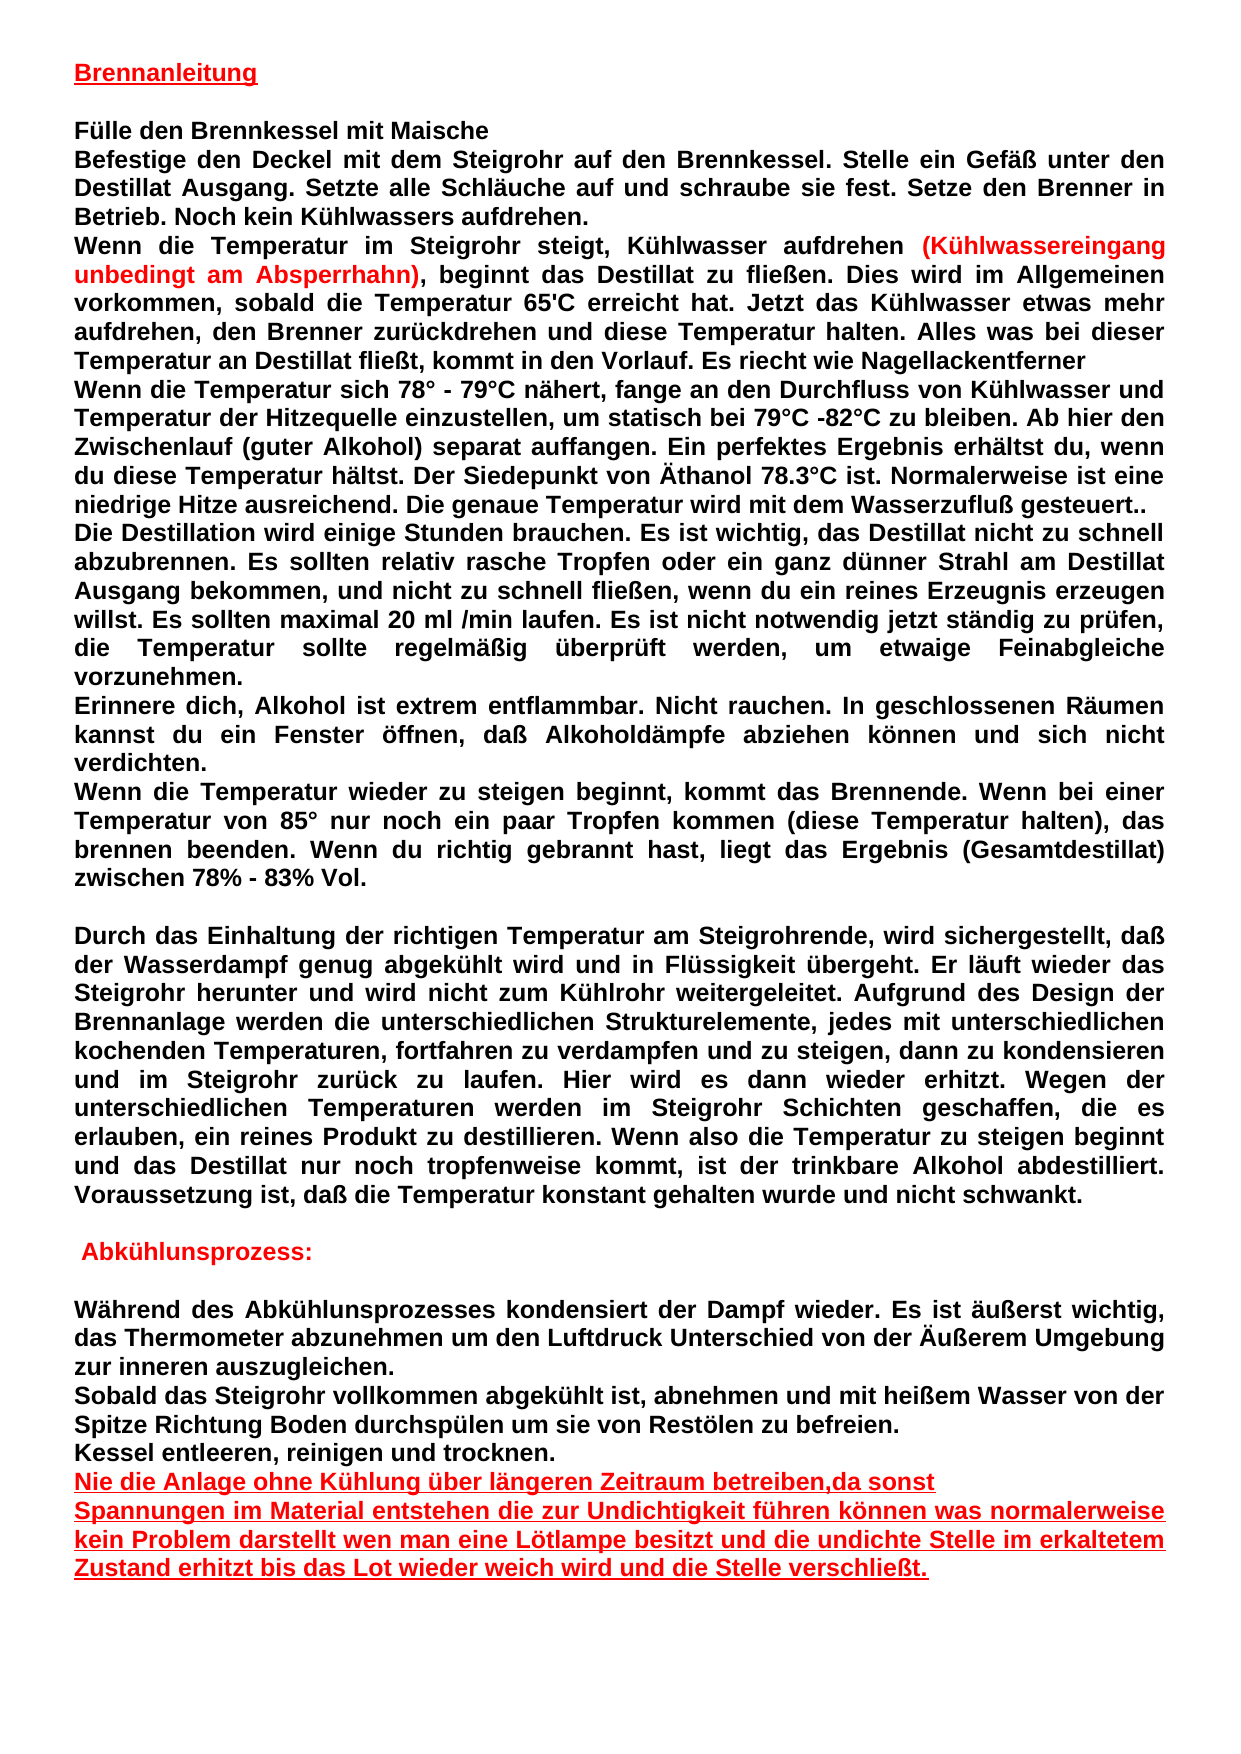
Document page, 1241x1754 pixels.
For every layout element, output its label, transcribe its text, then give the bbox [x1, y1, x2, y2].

text Die Destillation wird einige Stunden brauchen. Es ist wichtig, das Destillat nicht zu schnell abzubrennen. Es sollten relativ rasche Tropfen oder ein ganz dünner Strahl am Destillat Ausgang bekommen, und nicht zu schnell fließen, wenn du ein reines Erzeugnis erzeugen willst. Es sollten maximal 20 ml /min laufen. Es ist nicht notwendig jetzt ständig zu prüfen, die Temperatur sollte regelmäßig überprüft werden, um etwaige Feinabgleiche vorzunehmen. [74, 518, 1166, 691]
text Wenn die Temperatur sich 78° - 79°C nähert, fange an den Durchfluss von Kühlwasser und Temperatur der Hitzequelle einzustellen, um statisch bei 79°C -82°C zu bleiben. Ab hier den Zwischenlauf (guter Alkohol) separat auffangen. Ein perfektes Ergebnis erhältst du, wenn du diese Temperatur hältst. Der Siedepunkt von Äthanol 78.3°C ist. Normalerweise ist eine niedrige Hitze ausreichend. Die genaue Temperatur wird mit dem Wasserzufluß gesteuert.. [74, 374, 1166, 518]
text Abkühlunsprozess: [74, 1237, 1166, 1266]
text Befestige den Deckel mit dem Steigrohr auf den Brennkessel. Stelle ein Gefäß unter den Destillat Ausgang. Setzte alle Schläuche auf und schraube sie fest. Setze den Brenner in Betrieb. Noch kein Kühlwassers aufdrehen. [74, 144, 1166, 231]
text Spannungen im Material entstehen die zur Undichtigkeit führen können was normalerweise [74, 1496, 1166, 1521]
text Wenn die Temperatur im Steigrohr steigt, Kühlwasser aufdrehen (Kühlwassereingang unbedingt am Absperrhahn), beginnt das Destillat zu fließen. Dies wird im Allgemeinen vorkommen, sobald die Temperatur 65'C erreicht hat. Jetzt das Kühlwasser etwas mehr aufdrehen, den Brenner zurückdrehen und diese Temperatur halten. Alles was bei dieser Temperatur an Destillat fließt, kommt in den Vorlauf. Es riecht wie Nagellackentferner [74, 231, 1166, 374]
subtitle Fülle den Brennkessel mit Maische [74, 116, 1166, 144]
text Durch das Einhaltung der richtigen Temperatur am Steigrohrende, wird sichergestellt, daß der Wasserdampf genug abgekühlt wird und in Flüssigkeit übergeht. Er läuft wieder das Steigrohr herunter und wird nicht zum Kühlrohr weitergeleitet. Aufgrund des Design der Brennanlage werden die unterschiedlichen Strukturelemente, jedes mit unterschiedlichen kochenden Temperaturen, fortfahren zu verdampfen und zu steigen, dann zu kondensieren und im Steigrohr zurück zu laufen. Hier wird es dann wieder erhitzt. Wegen der unterschiedlichen Temperaturen werden im Steigrohr Schichten geschaffen, die es erlauben, ein reines Produkt zu destillieren. Wenn also die Temperatur zu steigen beginnt und das Destillat nur noch tropfenweise kommt, ist der trinkbare Alkohol abdestilliert. Voraussetzung ist, daß die Temperatur konstant gehalten wurde und nicht schwankt. [74, 921, 1166, 1208]
text Kessel entleeren, reinigen und trocknen. [74, 1438, 1166, 1467]
text Während des Abkühlunsprozesses kondensiert der Dampf wieder. Es ist äußerst wichtig, das Thermometer abzunehmen um den Luftdruck Unterschied von der Äußerem Umgebung zur inneren auszugleichen. [74, 1294, 1166, 1381]
subtitle Brennanleitung [74, 58, 1166, 87]
text Wenn die Temperatur wieder zu steigen beginnt, kommt das Brennende. Wenn bei einer Temperatur von 85° nur noch ein paar Tropfen kommen (diese Temperatur halten), das brennen beenden. Wenn du richtig gebrannt hast, liegt das Ergebnis (Gesamtdestillat) zwischen 78% - 83% Vol. [74, 777, 1166, 892]
text Sobald das Steigrohr vollkommen abgekühlt ist, abnehmen und mit heißem Wasser von der Spitze Richtung Boden durchspülen um sie von Restölen zu befreien. [74, 1381, 1166, 1438]
text Erinnere dich, Alkohol ist extrem entflammbar. Nicht rauchen. In geschlossenen Räumen kannst du ein Fenster öffnen, daß Alkoholdämpfe abziehen können und sich nicht verdichten. [74, 691, 1166, 777]
text Zustand erhitzt bis das Lot wieder weich wird und die Stelle verschließt. [74, 1551, 1166, 1582]
text kein Problem darstellt wen man eine Lötlampe besitzt und die undichte Stelle im erkaltetem [74, 1522, 1166, 1550]
text Nie die Anlage ohne Kühlung über längeren Zeitraum betreiben,da sonst [74, 1467, 1166, 1496]
